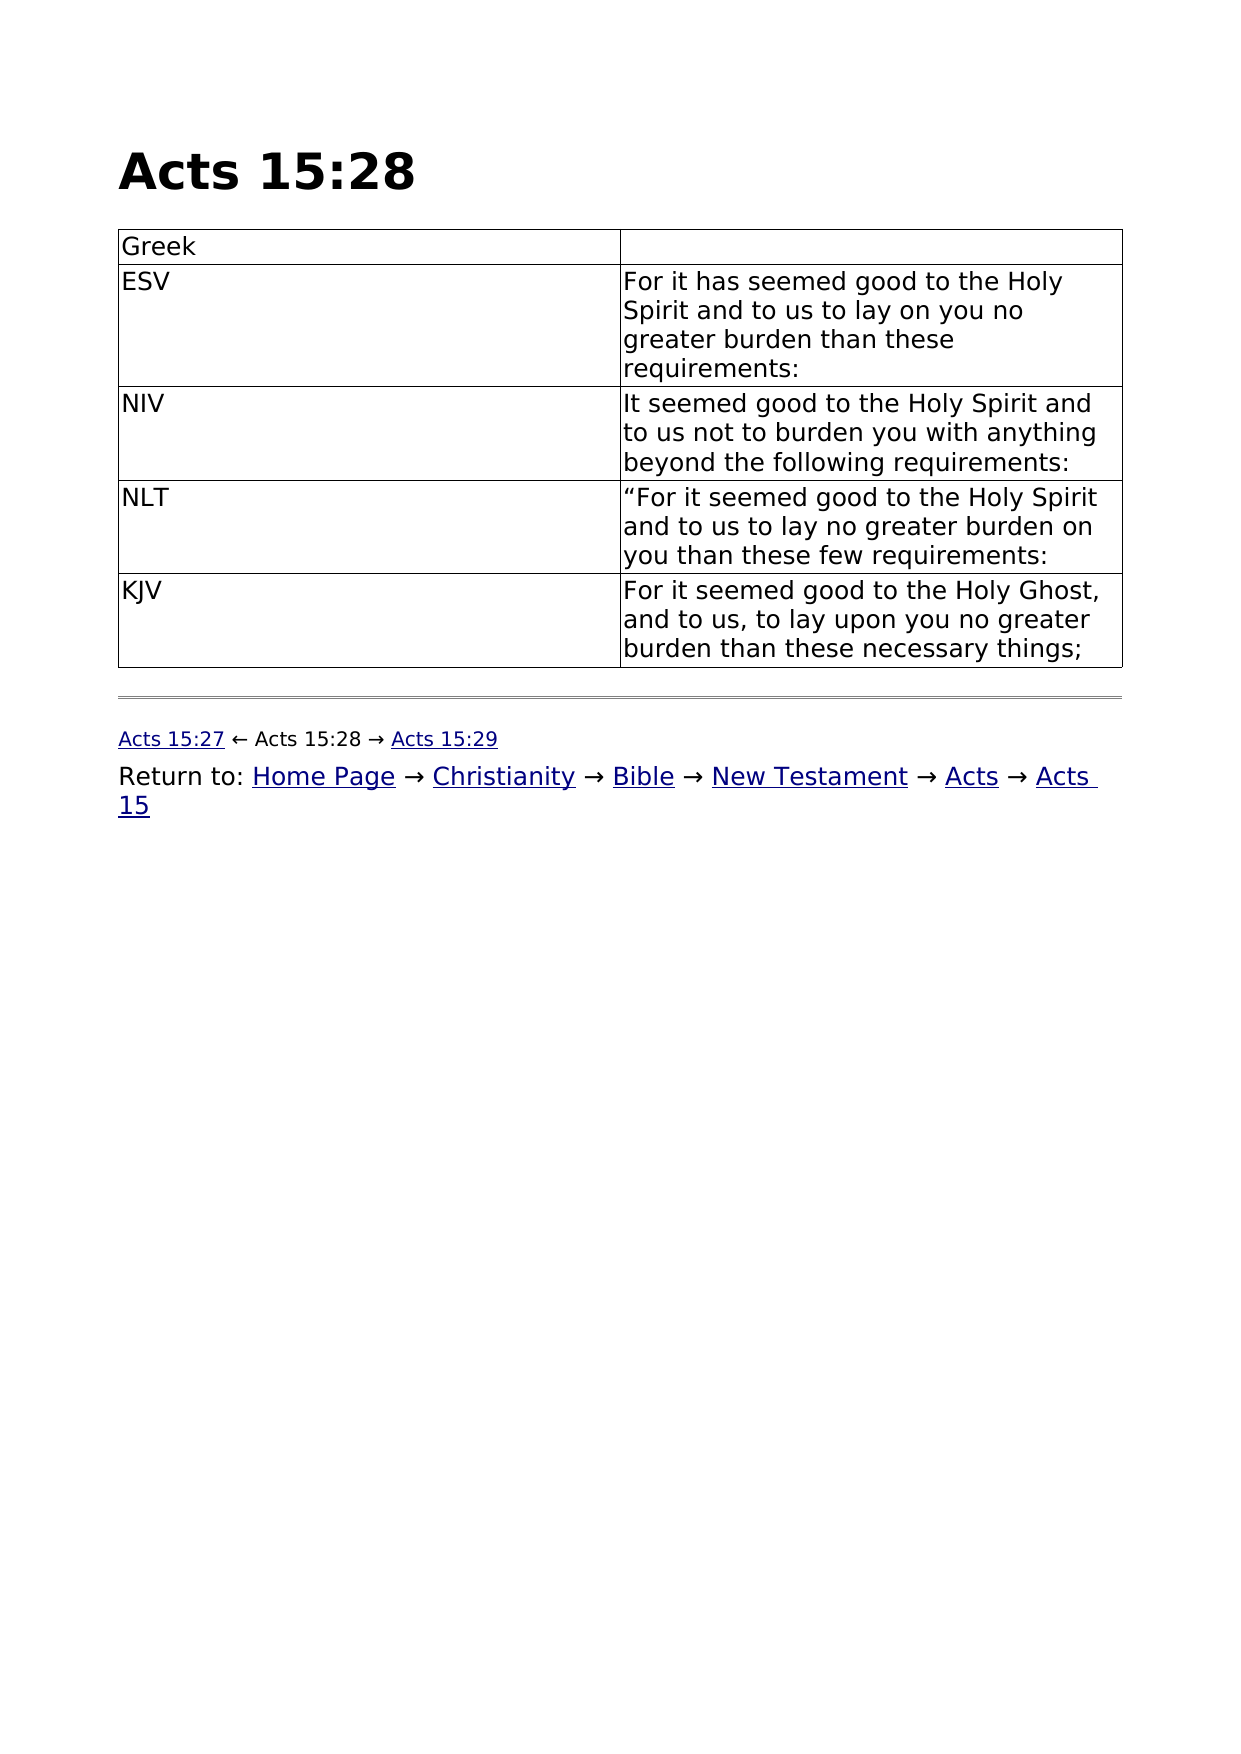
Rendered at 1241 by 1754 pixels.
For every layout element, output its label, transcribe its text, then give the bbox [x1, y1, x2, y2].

table_cell For it seemed good to the Holy Ghost, and to us, to lay upon you no greater burden than these necessary things; [621, 574, 1122, 667]
subtitle Acts 15:28 [118, 143, 1122, 201]
table_header Greek [119, 230, 620, 264]
table_cell “For it seemed good to the Holy Spirit and to us to lay no greater burden on you than these few requirements: [621, 481, 1122, 573]
text Return to: Home Page → Christianity → Bible → New Testament → Acts → Acts 15 [118, 762, 1122, 820]
table_cell It seemed good to the Holy Spirit and to us not to burden you with anything beyond the following requirements: [621, 387, 1122, 480]
table_cell ESV [119, 265, 620, 386]
table_header [621, 230, 1122, 264]
table_cell NLT [119, 481, 620, 573]
text Acts 15:27 ← Acts 15:28 → Acts 15:29 [118, 728, 1122, 762]
table_cell NIV [119, 387, 620, 480]
table_cell For it has seemed good to the Holy Spirit and to us to lay on you no greater burden than these requirements: [621, 265, 1122, 386]
table_cell KJV [119, 574, 620, 667]
